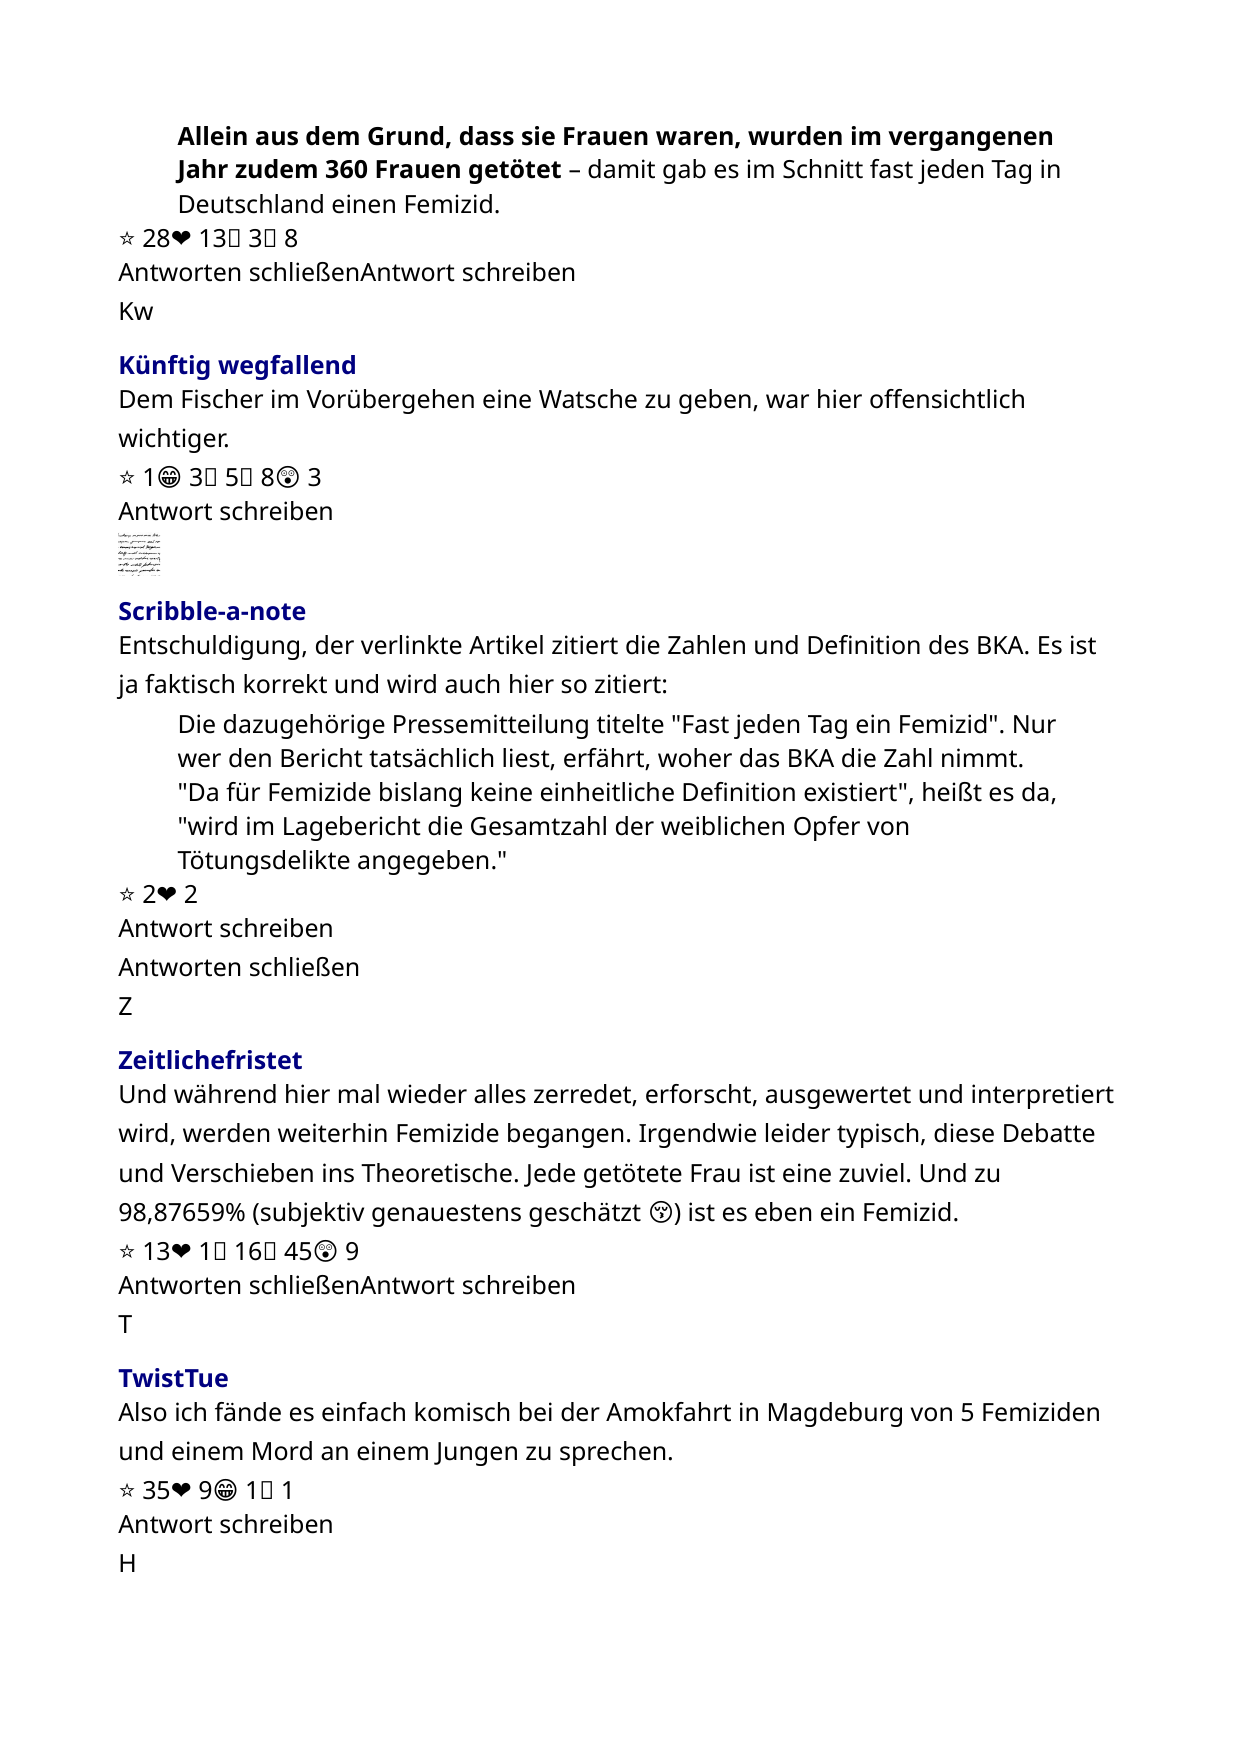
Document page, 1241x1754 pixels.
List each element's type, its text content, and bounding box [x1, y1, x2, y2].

subtitle Künftig wegfallend [118, 347, 1122, 381]
subtitle Scribble-a-note [118, 594, 1122, 628]
text Die dazugehörige Pressemitteilung titelte "Fast jeden Tag ein Femizid". Nur wer den Bericht tatsächlich liest, erfährt, woher das BKA die Zahl nimmt. "Da für Femizide bislang keine einheitliche Definition existiert", heißt es da, "wird im Lagebericht die Gesamtzahl der weiblichen Opfer von Tötungsdelikte angegeben." [177, 706, 1063, 877]
subtitle Zeitlichefristet [118, 1043, 1122, 1077]
picture [118, 532, 161, 576]
text Kw [118, 293, 1122, 328]
text Und während hier mal wieder alles zerredet, erforscht, ausgewertet und interpretiert wird, werden weiterhin Femizide begangen. Irgendwie leider typisch, diese Debatte und Verschieben ins Theoretische. Jede getötete Frau ist eine zuviel. Und zu 98,87659% (subjektiv genauestens geschätzt 😚) ist es eben ein Femizid. [118, 1077, 1122, 1228]
text Antworten schließen [118, 950, 1122, 984]
text T [118, 1307, 1122, 1341]
text H [118, 1546, 1122, 1580]
text Entschuldigung, der verlinkte Artikel zitiert die Zahlen und Definition des BKA. Es ist ja faktisch korrekt und wird auch hier so zitiert: [118, 628, 1122, 701]
text ⭐️ 28❤️ 13🙁 3🤨 8 [118, 220, 1122, 254]
text Antwort schreiben [118, 1507, 1122, 1541]
text Antwort schreiben [118, 911, 1122, 945]
text ⭐️ 13❤️ 1🙁 16🤨 45😲 9 [118, 1233, 1122, 1268]
text ⭐️ 35❤️ 9😁 1🙁 1 [118, 1473, 1122, 1507]
text Antworten schließenAntwort schreiben [118, 254, 1122, 288]
text ⭐️ 1😁 3🙁 5🤨 8😲 3 [118, 460, 1122, 494]
text ⭐️ 2❤️ 2 [118, 877, 1122, 911]
text Also ich fände es einfach komisch bei der Amokfahrt in Magdeburg von 5 Femiziden und einem Mord an einem Jungen zu sprechen. [118, 1394, 1122, 1468]
text Allein aus dem Grund, dass sie Frauen waren, wurden im vergangenen Jahr zudem 360 Frauen getötet – damit gab es im Schnitt fast jeden Tag in Deutschland einen Femizid. [177, 118, 1063, 220]
text Z [118, 989, 1122, 1023]
subtitle TwistTue [118, 1361, 1122, 1394]
text Antworten schließenAntwort schreiben [118, 1268, 1122, 1302]
text Dem Fischer im Vorübergehen eine Watsche zu geben, war hier offensichtlich wichtiger. [118, 381, 1122, 454]
text Antwort schreiben [118, 494, 1122, 528]
